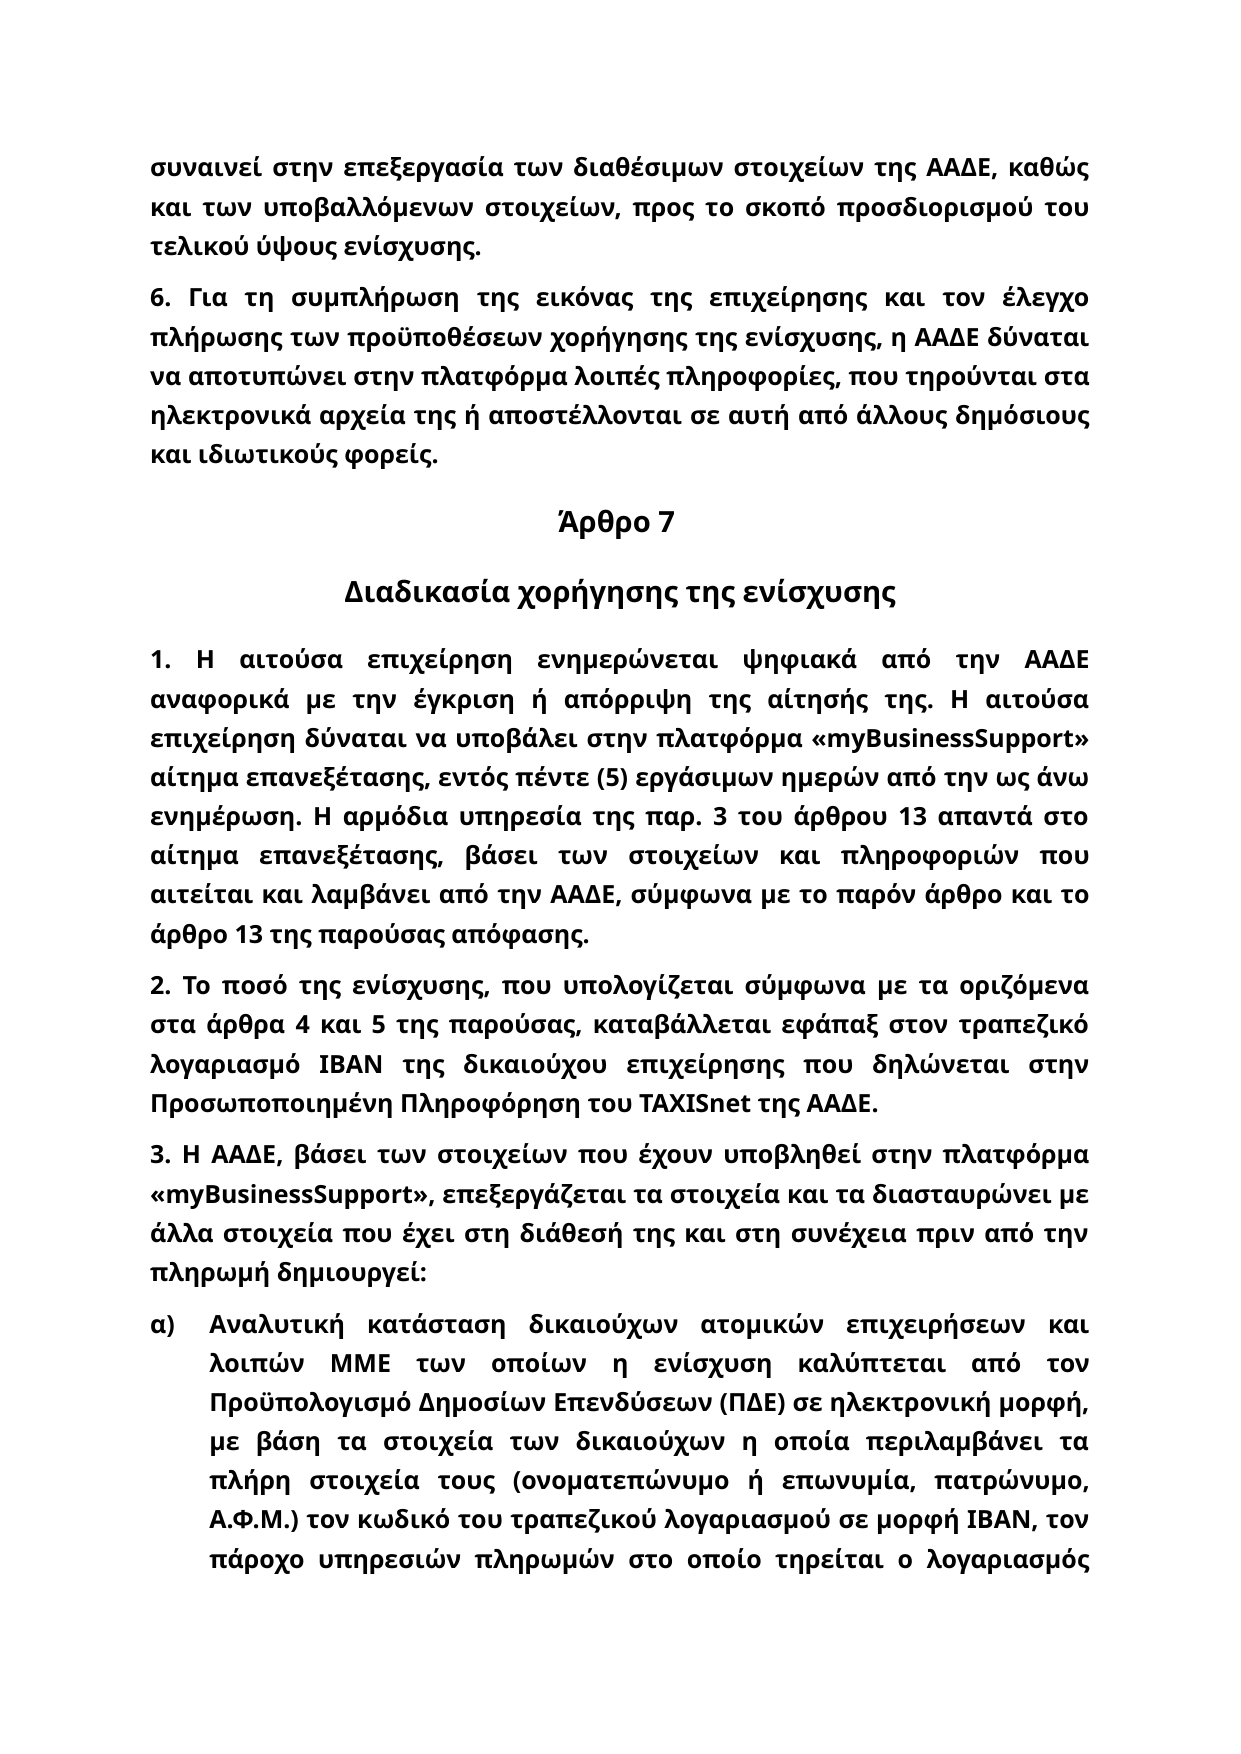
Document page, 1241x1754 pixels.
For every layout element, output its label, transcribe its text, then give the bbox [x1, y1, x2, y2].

text 1. Η αιτούσα επιχείρηση ενημερώνεται ψηφιακά από την ΑΑΔΕ αναφορικά με την έγκριση ή απόρριψη της αίτησής της. Η αιτούσα επιχείρηση δύναται να υποβάλει στην πλατφόρμα «myBusinessSupport» αίτημα επανεξέτασης, εντός πέντε (5) εργάσιμων ημερών από την ως άνω ενημέρωση. Η αρμόδια υπηρεσία της παρ. 3 του άρθρου 13 απαντά στο αίτημα επανεξέτασης, βάσει των στοιχείων και πληροφοριών που αιτείται και λαμβάνει από την ΑΑΔΕ, σύμφωνα με το παρόν άρθρο και το άρθρο 13 της παρούσας απόφασης. [150, 642, 1090, 950]
text συναινεί στην επεξεργασία των διαθέσιμων στοιχείων της ΑΑΔΕ, καθώς και των υποβαλλόμενων στοιχείων, προς το σκοπό προσδιορισμού του τελικού ύψους ενίσχυσης. [150, 150, 1090, 262]
subtitle Άρθρο 7 [150, 501, 1090, 541]
text 3. Η ΑΑΔΕ, βάσει των στοιχείων που έχουν υποβληθεί στην πλατφόρμα «myBusinessSupport», επεξεργάζεται τα στοιχεία και τα διασταυρώνει με άλλα στοιχεία που έχει στη διάθεσή της και στη συνέχεια πριν από την πληρωμή δημιουργεί: [150, 1137, 1090, 1289]
text 6. Για τη συμπλήρωση της εικόνας της επιχείρησης και τον έλεγχο πλήρωσης των προϋποθέσεων χορήγησης της ενίσχυσης, η ΑΑΔΕ δύναται να αποτυπώνει στην πλατφόρμα λοιπές πληροφορίες, που τηρούνται στα ηλεκτρονικά αρχεία της ή αποστέλλονται σε αυτή από άλλους δημόσιους και ιδιωτικούς φορείς. [150, 280, 1090, 471]
text 2. Το ποσό της ενίσχυσης, που υπολογίζεται σύμφωνα με τα οριζόμενα στα άρθρα 4 και 5 της παρούσας, καταβάλλεται εφάπαξ στον τραπεζικό λογαριασμό ΙΒΑΝ της δικαιούχου επιχείρησης που δηλώνεται στην Προσωποποιημένη Πληροφόρηση του TAXISnet της ΑΑΔΕ. [150, 968, 1090, 1119]
list α) Αναλυτική κατάσταση δικαιούχων ατομικών επιχειρήσεων και λοιπών ΜΜΕ των οποίων η ενίσχυση καλύπτεται από τον Προϋπολογισμό Δημοσίων Επενδύσεων (ΠΔΕ) σε ηλεκτρονική μορφή, με βάση τα στοιχεία των δικαιούχων η οποία περιλαμβάνει τα πλήρη στοιχεία τους (ονοματεπώνυμο ή επωνυμία, πατρώνυμο, Α.Φ.Μ.) τον κωδικό του τραπεζικού λογαριασμού σε μορφή IBAN, τον πάροχο υπηρεσιών πληρωμών στο οποίο τηρείται ο λογαριασμός [150, 1306, 1090, 1575]
subtitle Διαδικασία χορήγησης της ενίσχυσης [150, 571, 1090, 611]
